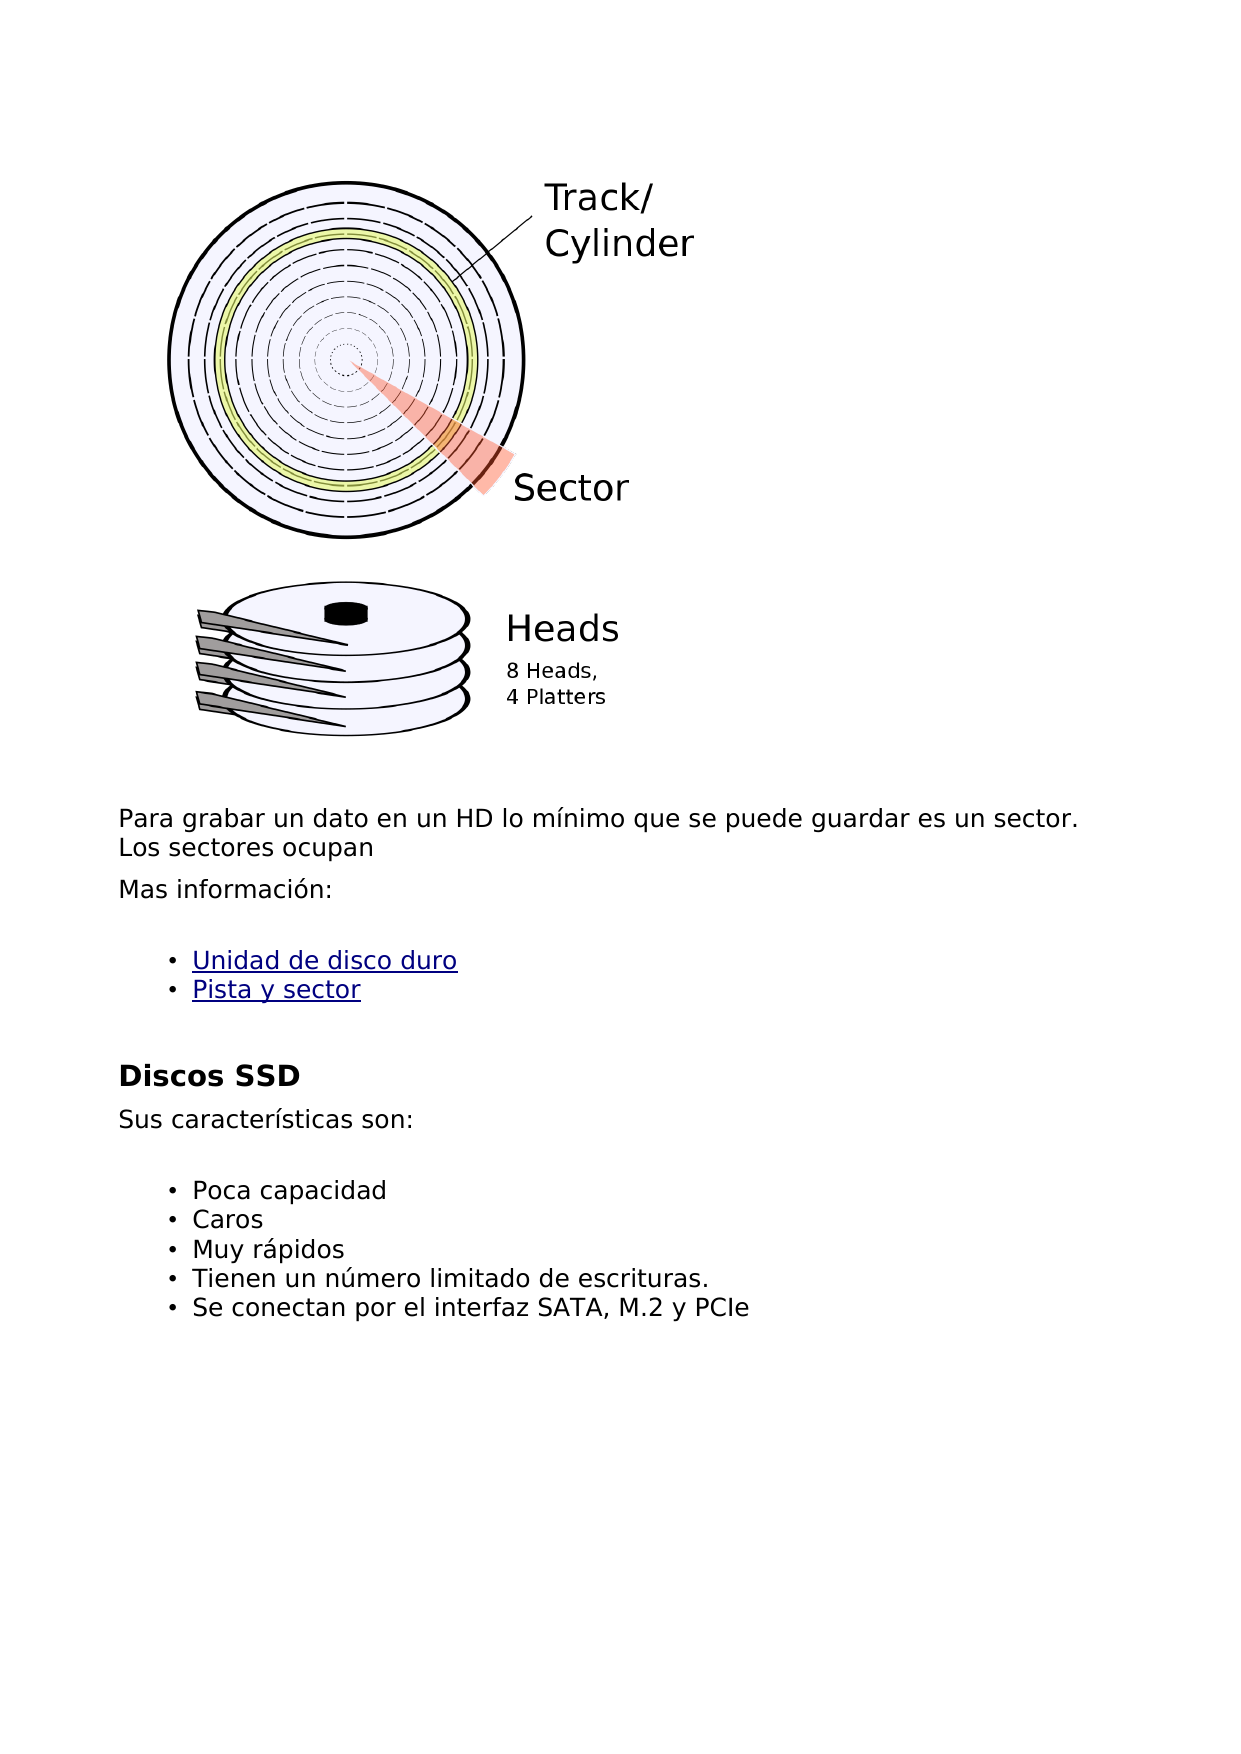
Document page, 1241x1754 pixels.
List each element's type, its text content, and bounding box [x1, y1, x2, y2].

list Muy rápidos [177, 1235, 1122, 1264]
text Mas información: [118, 875, 1122, 904]
subtitle Discos SSD [118, 1059, 1122, 1093]
list Poca capacidad [177, 1176, 1122, 1206]
text Sus características son: [118, 1105, 1122, 1134]
list Caros [177, 1206, 1122, 1235]
picture [118, 118, 744, 792]
text Para grabar un dato en un HD lo mínimo que se puede guardar es un sector. Los sectores ocupan [118, 804, 1122, 862]
list Unidad de disco duro [177, 946, 1122, 975]
list Se conectan por el interfaz SATA, M.2 y PCIe [177, 1293, 1122, 1322]
list Tienen un número limitado de escrituras. [177, 1264, 1122, 1293]
list Pista y sector [177, 975, 1122, 1004]
